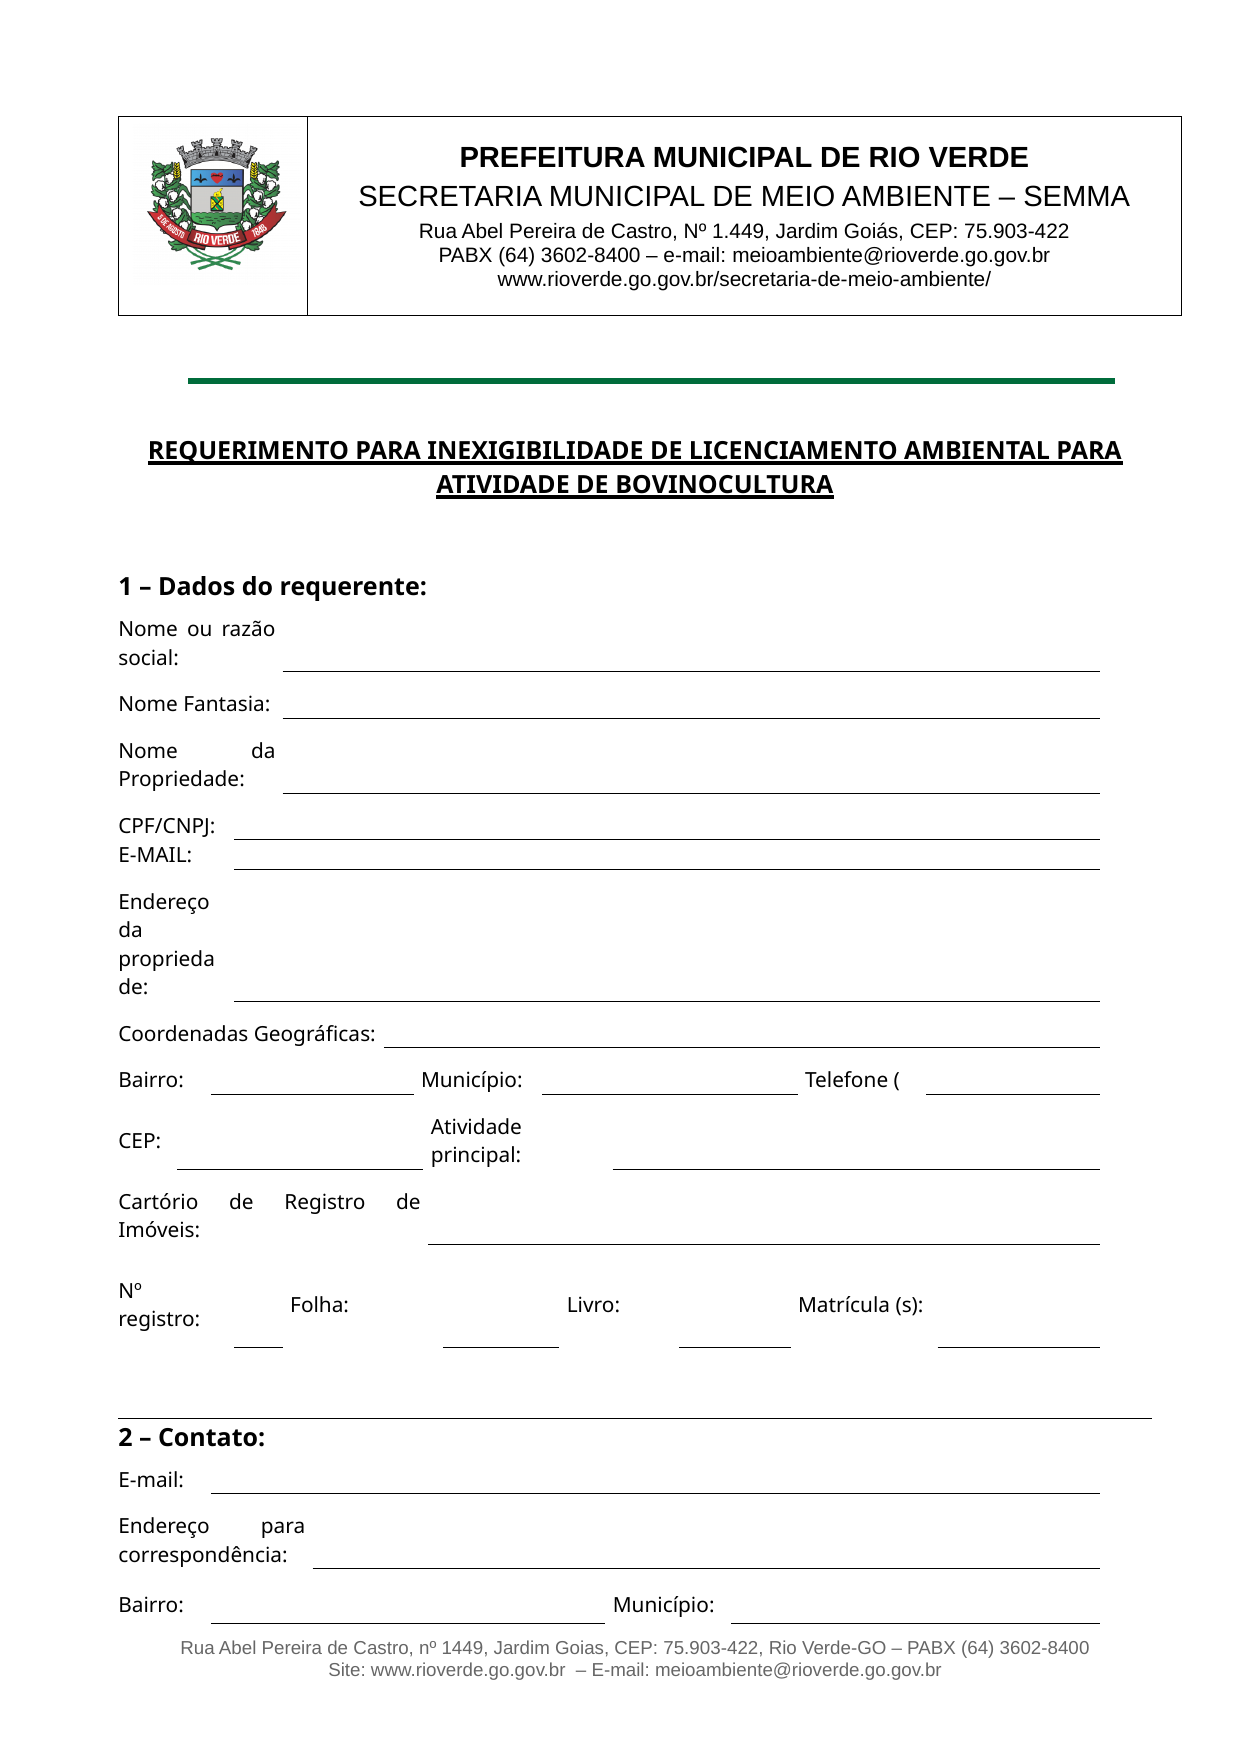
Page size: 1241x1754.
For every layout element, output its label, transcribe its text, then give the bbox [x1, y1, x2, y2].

table_cell [111, 793, 1100, 811]
table_cell Endereço para correspondência: [111, 1511, 312, 1568]
table_cell [111, 718, 1100, 736]
table_cell [542, 1065, 797, 1094]
table_cell Nome da Propriedade: [111, 736, 283, 793]
table_cell [177, 1112, 423, 1169]
table_cell Município: [414, 1065, 542, 1094]
table_cell Bairro: [111, 1586, 211, 1623]
table_cell Nº registro: [111, 1262, 234, 1347]
table_cell [211, 1095, 413, 1112]
table_cell [613, 1170, 1100, 1187]
table_cell [423, 1169, 612, 1187]
table_cell [283, 736, 1100, 793]
table_header [283, 614, 1100, 671]
table_cell Atividade principal: [423, 1112, 612, 1169]
picture [132, 123, 301, 285]
table_cell [731, 1586, 1100, 1623]
table_cell [414, 1094, 542, 1112]
table_cell [428, 1187, 1100, 1244]
table_cell [798, 1094, 926, 1112]
text 1 – Dados do requerente: [118, 569, 1152, 603]
table_cell [211, 1494, 1100, 1511]
table_header Nome ou razão social: [111, 614, 283, 671]
table_cell [177, 1170, 423, 1187]
table_cell Coordenadas Geográficas: [111, 1019, 384, 1047]
table_cell [234, 811, 1100, 839]
table_cell [234, 840, 1100, 869]
table_cell [384, 1019, 1100, 1047]
table_cell Cartório de Registro de Imóveis: [111, 1187, 428, 1244]
table_cell [542, 1095, 797, 1112]
table_cell [926, 1065, 1100, 1094]
table_cell [111, 1169, 177, 1187]
table_cell [679, 1262, 791, 1347]
table_cell [313, 1569, 1100, 1586]
table_cell [111, 1001, 310, 1019]
table_cell Bairro: [111, 1065, 211, 1094]
table_cell [111, 869, 234, 887]
table_cell [234, 870, 1100, 887]
text REQUERIMENTO PARA INEXIGIBILIDADE DE LICENCIAMENTO AMBIENTAL PARA ATIVIDADE DE BOVINOCULTURA [118, 433, 1152, 501]
table_cell [111, 671, 1100, 689]
table_cell [111, 1568, 312, 1586]
table_header [211, 1465, 1100, 1493]
table_cell [613, 1112, 1100, 1169]
text 2 – Contato: [118, 1419, 1152, 1453]
table_cell [310, 1002, 1100, 1019]
table_cell [234, 1262, 283, 1347]
table_cell [443, 1262, 559, 1347]
table_cell [926, 1095, 1100, 1112]
table_cell E-MAIL: [111, 839, 234, 869]
table_cell [111, 1094, 211, 1112]
table_cell Matrícula (s): [791, 1262, 937, 1347]
table_cell [313, 1511, 1100, 1568]
table_cell [111, 1493, 211, 1511]
table_cell [283, 689, 1100, 718]
table_cell [111, 1047, 384, 1065]
table_cell [384, 1048, 1100, 1065]
table_cell CEP: [111, 1112, 177, 1169]
table_cell Livro: [559, 1262, 679, 1347]
table_cell Folha: [283, 1262, 443, 1347]
table_cell Município: [605, 1586, 731, 1623]
table_header E-mail: [111, 1465, 211, 1493]
table_cell [938, 1262, 1100, 1347]
table_cell [211, 1586, 605, 1623]
table_cell [428, 1245, 1100, 1262]
table_cell [234, 887, 1100, 1001]
table_cell CPF/CNPJ: [111, 811, 234, 839]
table_cell Nome Fantasia: [111, 689, 283, 718]
table_cell [211, 1065, 413, 1094]
table_cell [111, 1244, 428, 1262]
table_cell Telefone ( [798, 1065, 926, 1094]
table_cell Endereço da propriedade: [111, 887, 234, 1001]
